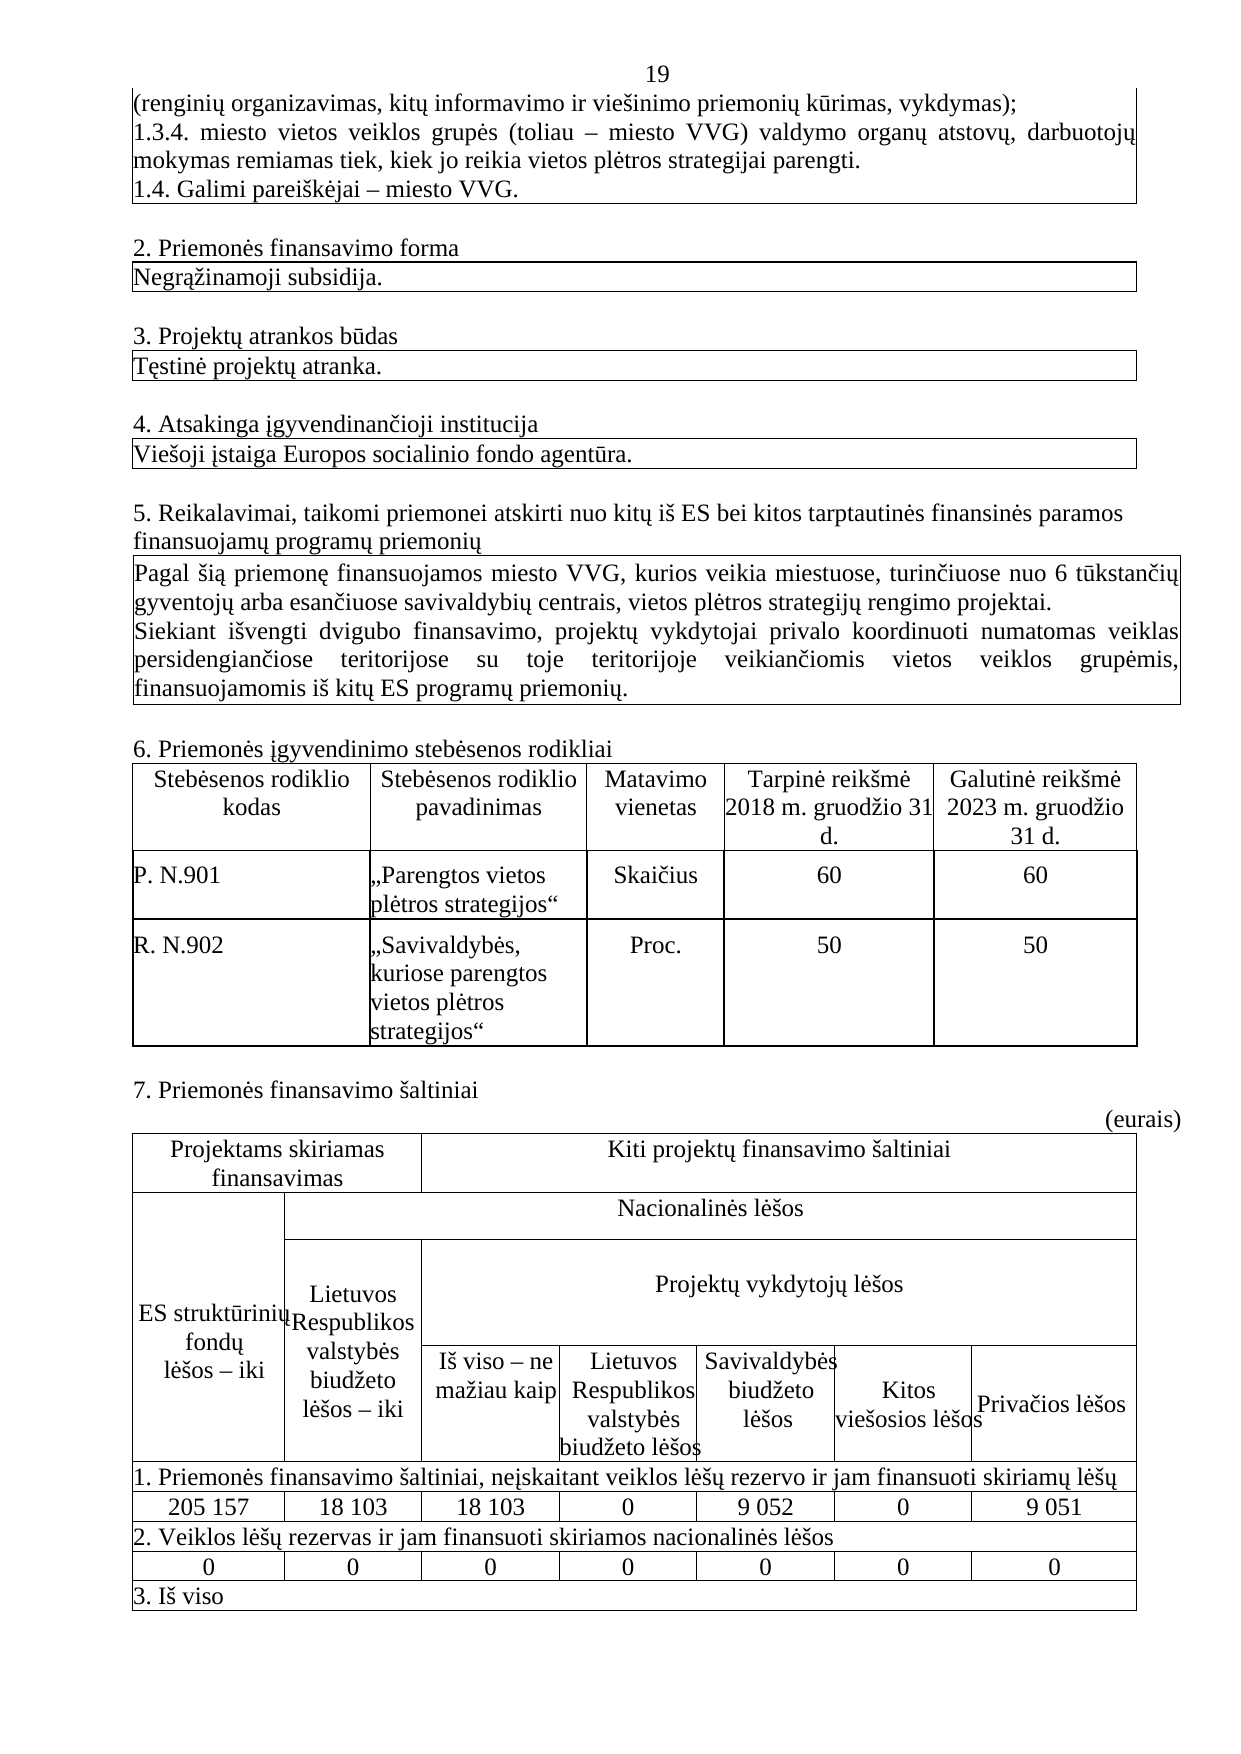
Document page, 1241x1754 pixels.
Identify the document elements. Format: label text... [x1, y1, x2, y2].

text Pagal šią priemonę finansuojamos miesto VVG, kurios veikia miestuose, turinčiuose nuo 6 tūkstančių gyventojų arba esančiuose savivaldybių centrais, vietos plėtros strategijų rengimo projektai. [134, 556, 1180, 613]
table_header Matavimo vienetas [587, 764, 724, 850]
table_cell 0 [422, 1552, 559, 1580]
table_cell 0 [133, 1552, 284, 1580]
text 5. Reikalavimai, taikomi priemonei atskirti nuo kitų iš ES bei kitos tarptautinės finansinės paramos finansuojamų programų priemonių [133, 498, 1181, 555]
table_cell R. N.902 [134, 920, 369, 1045]
table_cell Savivaldybės biudžeto lėšos [697, 1346, 834, 1461]
table_cell Projektų vykdytojų lėšos [422, 1240, 1136, 1345]
table_cell „Savivaldybės, kuriose parengtos vietos plėtros strategijos“ [371, 920, 586, 1045]
table_cell 1. Priemonės finansavimo šaltiniai, neįskaitant veiklos lėšų rezervo ir jam finansuoti skiriamų lėšų [133, 1462, 1136, 1491]
table_cell 9 052 [697, 1492, 834, 1521]
table_cell 0 [697, 1552, 834, 1580]
table_cell 50 [725, 920, 933, 1045]
table_cell 3. Iš viso [133, 1581, 1136, 1610]
text (eurais) [133, 1104, 1181, 1133]
table_header Galutinė reikšmė 2023 m. gruodžio 31 d. [934, 764, 1136, 850]
table_cell 0 [560, 1552, 696, 1580]
table_cell 18 103 [285, 1492, 421, 1521]
table_cell 2. Veiklos lėšų rezervas ir jam finansuoti skiriamos nacionalinės lėšos [133, 1522, 1136, 1551]
table_cell Privačios lėšos [972, 1346, 1136, 1461]
table_header Tęstinė projektų atranka. [133, 351, 1136, 379]
table_cell Iš viso – ne mažiau kaip [422, 1346, 559, 1461]
text Siekiant išvengti dvigubo finansavimo, projektų vykdytojai privalo koordinuoti numatomas veiklas persidengiančiose teritorijose su toje teritorijoje veikiančiomis vietos veiklos grupėmis, finansuojamomis iš kitų ES programų priemonių. [134, 613, 1180, 704]
text 3. Projektų atrankos būdas [133, 321, 1181, 350]
text 6. Priemonės įgyvendinimo stebėsenos rodikliai [133, 734, 1181, 763]
table_cell 18 103 [422, 1492, 559, 1521]
table_cell 0 [835, 1552, 971, 1580]
text 7. Priemonės finansavimo šaltiniai [133, 1076, 1181, 1104]
table_cell 60 [725, 851, 933, 918]
table_header Tarpinė reikšmė 2018 m. gruodžio 31 d. [725, 764, 933, 850]
table_header Negrąžinamoji subsidija. [133, 263, 1136, 291]
table_cell (renginių organizavimas, kitų informavimo ir viešinimo priemonių kūrimas, vykdymas); 1.3.4. miesto vietos veiklos grupės (toliau – miesto VVG) valdymo organų atstovų, darbuotojų mokymas remiamas tiek, kiek jo reikia vietos plėtros strategijai parengti. [133, 88, 1136, 174]
table_header Stebėsenos rodiklio kodas [133, 764, 370, 850]
table_cell 9 051 [972, 1492, 1136, 1521]
text 4. Atsakinga įgyvendinančioji institucija [133, 409, 1181, 438]
table_cell Nacionalinės lėšos [285, 1193, 1136, 1239]
table_cell 50 [935, 920, 1136, 1045]
table_cell ES struktūrinių fondų lėšos – iki [133, 1193, 284, 1461]
table_cell 0 [560, 1492, 696, 1521]
table_cell „Parengtos vietos plėtros strategijos“ [371, 851, 586, 918]
table_cell 60 [935, 851, 1136, 918]
table_cell P. N.901 [134, 851, 369, 918]
table_cell Kitos viešosios lėšos [835, 1346, 971, 1461]
table_cell Skaičius [588, 851, 723, 918]
table_cell 0 [835, 1492, 971, 1521]
table_header Kiti projektų finansavimo šaltiniai [422, 1134, 1136, 1192]
table_cell 205 157 [133, 1492, 284, 1521]
table_cell Proc. [588, 920, 723, 1045]
table_cell 0 [972, 1552, 1136, 1580]
text 2. Priemonės finansavimo forma [133, 233, 1181, 261]
table_cell 1.4. Galimi pareiškėjai – miesto VVG. [133, 174, 1136, 203]
table_cell 0 [285, 1552, 421, 1580]
table_cell Lietuvos Respublikos valstybės biudžeto lėšos – iki [285, 1240, 421, 1461]
table_cell Lietuvos Respublikos valstybės biudžeto lėšos [560, 1346, 696, 1461]
table_header Viešoji įstaiga Europos socialinio fondo agentūra. [133, 439, 1136, 468]
table_header Projektams skiriamas finansavimas [133, 1134, 421, 1192]
table_header Stebėsenos rodiklio pavadinimas [371, 764, 586, 850]
